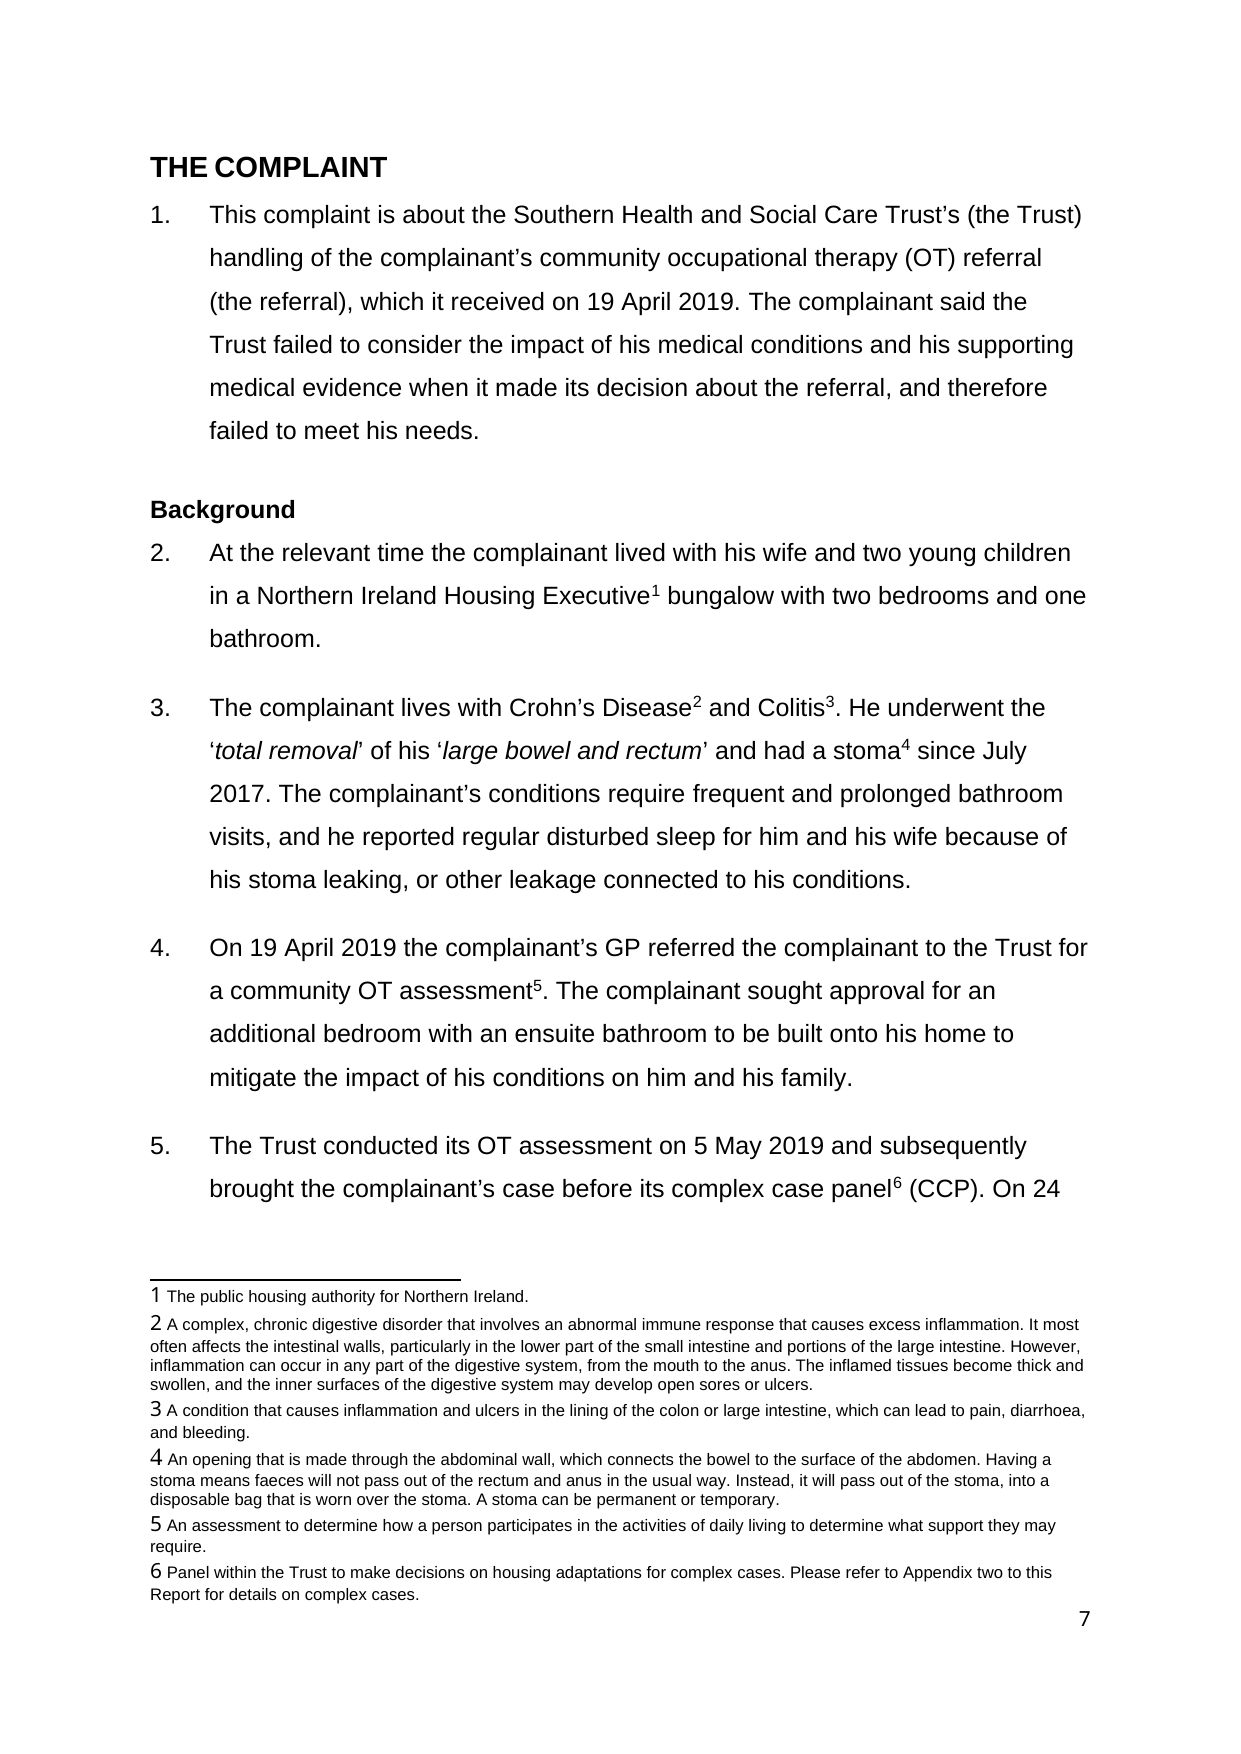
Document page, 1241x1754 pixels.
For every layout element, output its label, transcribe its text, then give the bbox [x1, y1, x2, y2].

text THE COMPLAINT [150, 150, 1090, 183]
list The complainant lives with Crohn’s Disease and Colitis. He underwent the ‘total removal’ of his ‘large bowel and rectum’ and had a stoma since July 2017. The complainant’s conditions require frequent and prolonged bathroom visits, and he reported regular disturbed sleep for him and his wife because of his stoma leaking, or other leakage connected to his conditions. [150, 692, 1090, 894]
list A complex, chronic digestive disorder that involves an abnormal immune response that causes excess inflammation. It most often affects the intestinal walls, particularly in the lower part of the small intestine and portions of the large intestine. However, inflammation can occur in any part of the digestive system, from the mouth to the anus. The inflamed tissues become thick and swollen, and the inner surfaces of the digestive system may develop open sores or ulcers. [150, 1308, 1090, 1394]
list Panel within the Trust to make decisions on housing adaptations for complex cases. Please refer to Appendix two to this Report for details on complex cases. [150, 1556, 1090, 1604]
list The public housing authority for Northern Ireland. [150, 1280, 1090, 1308]
list At the relevant time the complainant lived with his wife and two young children in a Northern Ireland Housing Executive bungalow with two bedrooms and one bathroom. [150, 538, 1090, 653]
list An opening that is made through the abdominal wall, which connects the bowel to the surface of the abdomen. Having a stoma means faeces will not pass out of the rectum and anus in the usual way. Instead, it will pass out of the stoma, into a disposable bag that is worn over the stoma. A stoma can be permanent or temporary. [150, 1442, 1090, 1509]
list An assessment to determine how a person participates in the activities of daily living to determine what support they may require. [150, 1509, 1090, 1556]
text Background [150, 495, 1090, 524]
list A condition that causes inflammation and ulcers in the lining of the colon or large intestine, which can lead to pain, diarrhoea, and bleeding. [150, 1394, 1090, 1442]
list On 19 April 2019 the complainant’s GP referred the complainant to the Trust for a community OT assessment. The complainant sought approval for an additional bedroom with an ensuite bathroom to be built onto his home to mitigate the impact of his conditions on him and his family. [150, 933, 1090, 1091]
list This complaint is about the Southern Health and Social Care Trust’s (the Trust) handling of the complainant’s community occupational therapy (OT) referral (the referral), which it received on 19 April 2019. The complainant said the Trust failed to consider the impact of his medical conditions and his supporting medical evidence when it made its decision about the referral, and therefore failed to meet his needs. [150, 200, 1090, 445]
list The Trust conducted its OT assessment on 5 May 2019 and subsequently brought the complainant’s case before its complex case panel (CCP). On 24 July 2019 the CCP approved the construction of an additional toilet and wash hand basin, but not the construction of an additional bedroom. [150, 1131, 1090, 1202]
